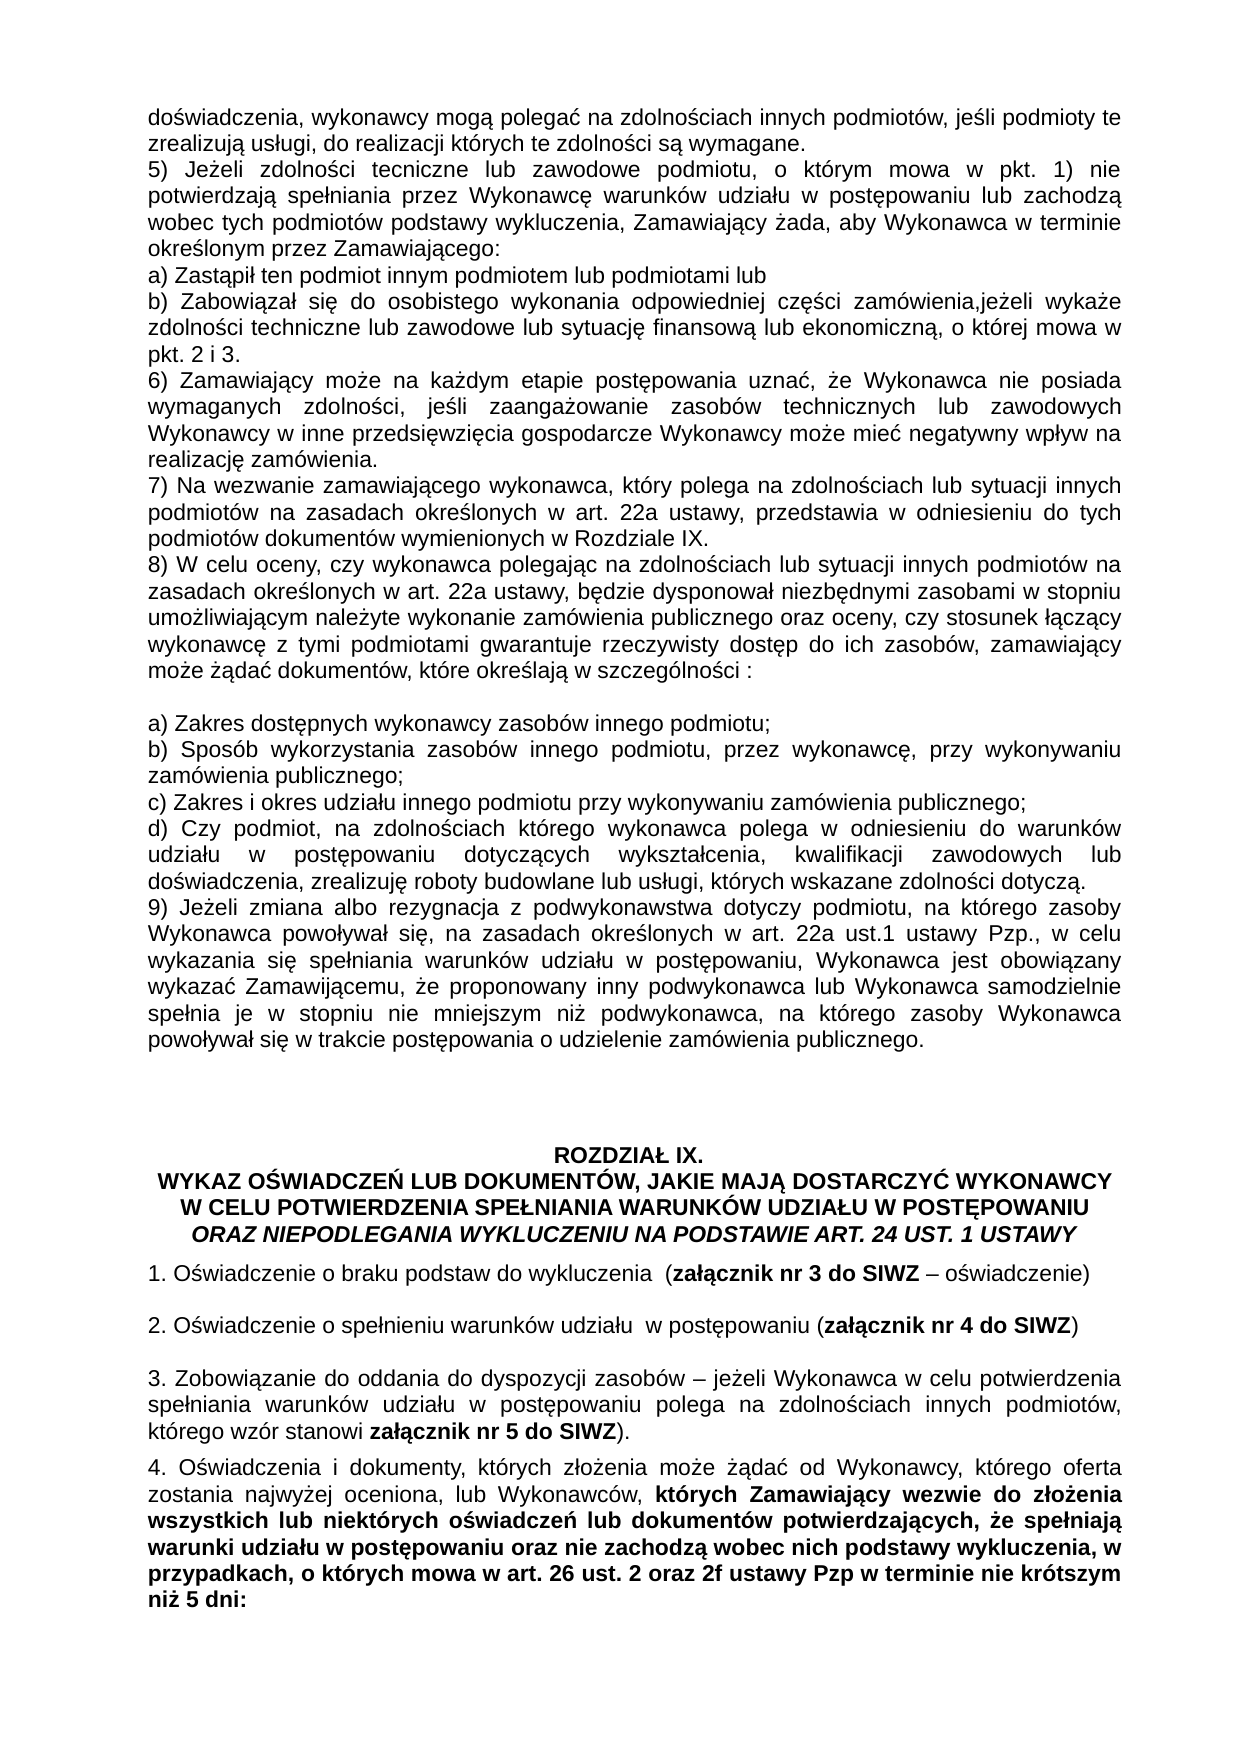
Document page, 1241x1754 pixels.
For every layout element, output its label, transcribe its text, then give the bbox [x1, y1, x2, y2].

text 6) Zamawiający może na każdym etapie postępowania uznać, że Wykonawca nie posiada wymaganych zdolności, jeśli zaangażowanie zasobów technicznych lub zawodowych Wykonawcy w inne przedsięwzięcia gospodarcze Wykonawcy może mieć negatywny wpływ na realizację zamówienia. [148, 367, 1122, 472]
text c) Zakres i okres udziału innego podmiotu przy wykonywaniu zamówienia publicznego; [148, 789, 1122, 815]
text 3. Zobowiązanie do oddania do dyspozycji zasobów – jeżeli Wykonawca w celu potwierdzenia spełniania warunków udziału w postępowaniu polega na zdolnościach innych podmiotów, którego wzór stanowi załącznik nr 5 do SIWZ). [148, 1365, 1122, 1444]
text ROZDZIAŁ IX. WYKAZ OŚWIADCZEŃ LUB DOKUMENTÓW, JAKIE MAJĄ DOSTARCZYĆ WYKONAWCY W CELU POTWIERDZENIA SPEŁNIANIA WARUNKÓW UDZIAŁU W POSTĘPOWANIU ORAZ NIEPODLEGANIA WYKLUCZENIU NA PODSTAWIE ART. 24 UST. 1 USTAWY [148, 1142, 1122, 1247]
text b) Sposób wykorzystania zasobów innego podmiotu, przez wykonawcę, przy wykonywaniu zamówienia publicznego; [148, 736, 1122, 789]
text 4. Oświadczenia i dokumenty, których złożenia może żądać od Wykonawcy, którego oferta zostania najwyżej oceniona, lub Wykonawców, których Zamawiający wezwie do złożenia wszystkich lub niektórych oświadczeń lub dokumentów potwierdzających, że spełniają warunki udziału w postępowaniu oraz nie zachodzą wobec nich podstawy wykluczenia, w przypadkach, o których mowa w art. 26 ust. 2 oraz 2f ustawy Pzp w terminie nie krótszym niż 5 dni: [148, 1454, 1122, 1612]
text b) Zabowiązał się do osobistego wykonania odpowiedniej części zamówienia,jeżeli wykaże zdolności techniczne lub zawodowe lub sytuację finansową lub ekonomiczną, o której mowa w pkt. 2 i 3. [148, 288, 1122, 367]
text 9) Jeżeli zmiana albo rezygnacja z podwykonawstwa dotyczy podmiotu, na którego zasoby Wykonawca powoływał się, na zasadach określonych w art. 22a ust.1 ustawy Pzp., w celu wykazania się spełniania warunków udziału w postępowaniu, Wykonawca jest obowiązany wykazać Zamawijącemu, że proponowany inny podwykonawca lub Wykonawca samodzielnie spełnia je w stopniu nie mniejszym niż podwykonawca, na którego zasoby Wykonawca powoływał się w trakcie postępowania o udzielenie zamówienia publicznego. [148, 894, 1122, 1052]
text 5) Jeżeli zdolności tecniczne lub zawodowe podmiotu, o którym mowa w pkt. 1) nie potwierdzają spełniania przez Wykonawcę warunków udziału w postępowaniu lub zachodzą wobec tych podmiotów podstawy wykluczenia, Zamawiający żada, aby Wykonawca w terminie określonym przez Zamawiającego: [148, 156, 1122, 262]
text a) Zakres dostępnych wykonawcy zasobów innego podmiotu; [148, 709, 1122, 736]
text a) Zastąpił ten podmiot innym podmiotem lub podmiotami lub [148, 262, 1122, 288]
text 7) Na wezwanie zamawiającego wykonawca, który polega na zdolnościach lub sytuacji innych podmiotów na zasadach określonych w art. 22a ustawy, przedstawia w odniesieniu do tych podmiotów dokumentów wymienionych w Rozdziale IX. [148, 472, 1122, 551]
text d) Czy podmiot, na zdolnościach którego wykonawca polega w odniesieniu do warunków udziału w postępowaniu dotyczących wykształcenia, kwalifikacji zawodowych lub doświadczenia, zrealizuję roboty budowlane lub usługi, których wskazane zdolności dotyczą. [148, 815, 1122, 894]
text doświadczenia, wykonawcy mogą polegać na zdolnościach innych podmiotów, jeśli podmioty te zrealizują usługi, do realizacji których te zdolności są wymagane. [148, 103, 1122, 156]
text 2. Oświadczenie o spełnieniu warunków udziału w postępowaniu (załącznik nr 4 do SIWZ) [148, 1312, 1122, 1338]
text 8) W celu oceny, czy wykonawca polegając na zdolnościach lub sytuacji innych podmiotów na zasadach określonych w art. 22a ustawy, będzie dysponował niezbędnymi zasobami w stopniu umożliwiającym należyte wykonanie zamówienia publicznego oraz oceny, czy stosunek łączący wykonawcę z tymi podmiotami gwarantuje rzeczywisty dostęp do ich zasobów, zamawiający może żądać dokumentów, które określają w szczególności : [148, 551, 1122, 683]
text 1. Oświadczenie o braku podstaw do wykluczenia (załącznik nr 3 do SIWZ – oświadczenie) [148, 1259, 1122, 1286]
